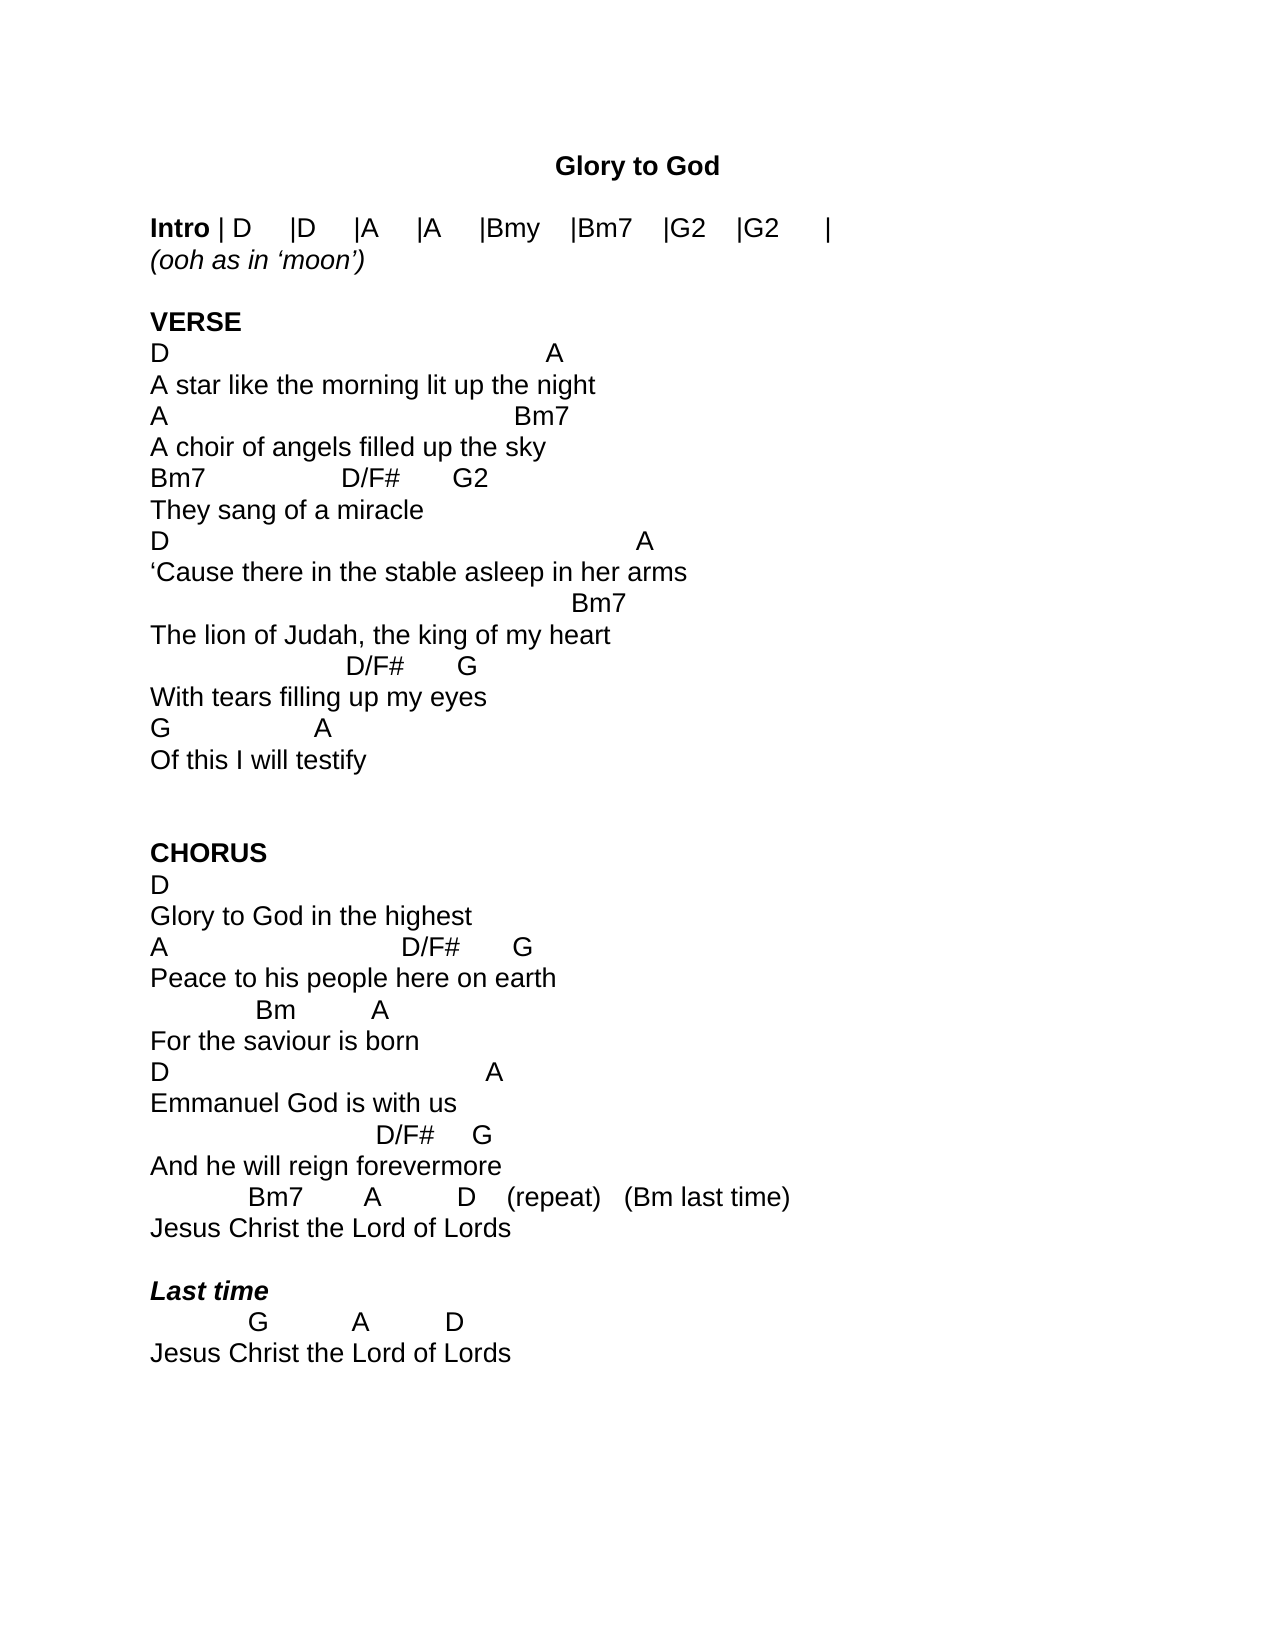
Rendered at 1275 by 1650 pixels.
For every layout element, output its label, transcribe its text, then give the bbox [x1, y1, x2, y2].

text Of this I will testify [150, 744, 1125, 775]
text A D/F# G [150, 931, 1125, 962]
text Emmanuel God is with us [150, 1087, 1125, 1119]
text (ooh as in ‘moon’) [150, 244, 1125, 275]
text Glory to God [150, 150, 1125, 181]
text Peace to his people here on earth [150, 962, 1125, 994]
text D A [150, 525, 1125, 556]
text G A [150, 712, 1125, 744]
text D/F# G [150, 1119, 1125, 1150]
text D/F# G [150, 650, 1125, 681]
text Bm A [150, 994, 1125, 1025]
text Bm7 D/F# G2 [150, 462, 1125, 494]
text D A [150, 337, 1125, 369]
text A Bm7 [150, 400, 1125, 431]
text The lion of Judah, the king of my heart [150, 619, 1125, 650]
text ‘Cause there in the stable asleep in her arms [150, 556, 1125, 587]
text Jesus Christ the Lord of Lords [150, 1337, 1125, 1369]
text With tears filling up my eyes [150, 681, 1125, 712]
text Bm7 [150, 587, 1125, 619]
text D [150, 869, 1125, 900]
text A choir of angels filled up the sky [150, 431, 1125, 462]
text Glory to God in the highest [150, 900, 1125, 931]
text VERSE [150, 306, 1125, 337]
text Intro | D |D |A |A |Bmy |Bm7 |G2 |G2 | [150, 212, 1125, 244]
text CHORUS [150, 837, 1125, 869]
text They sang of a miracle [150, 494, 1125, 525]
text Last time [150, 1275, 1125, 1306]
text G A D [150, 1306, 1125, 1337]
text A star like the morning lit up the night [150, 369, 1125, 400]
text D A [150, 1056, 1125, 1087]
text Bm7 A D (repeat) (Bm last time) [150, 1181, 1125, 1212]
text For the saviour is born [150, 1025, 1125, 1056]
text And he will reign forevermore [150, 1150, 1125, 1181]
text Jesus Christ the Lord of Lords [150, 1212, 1125, 1244]
